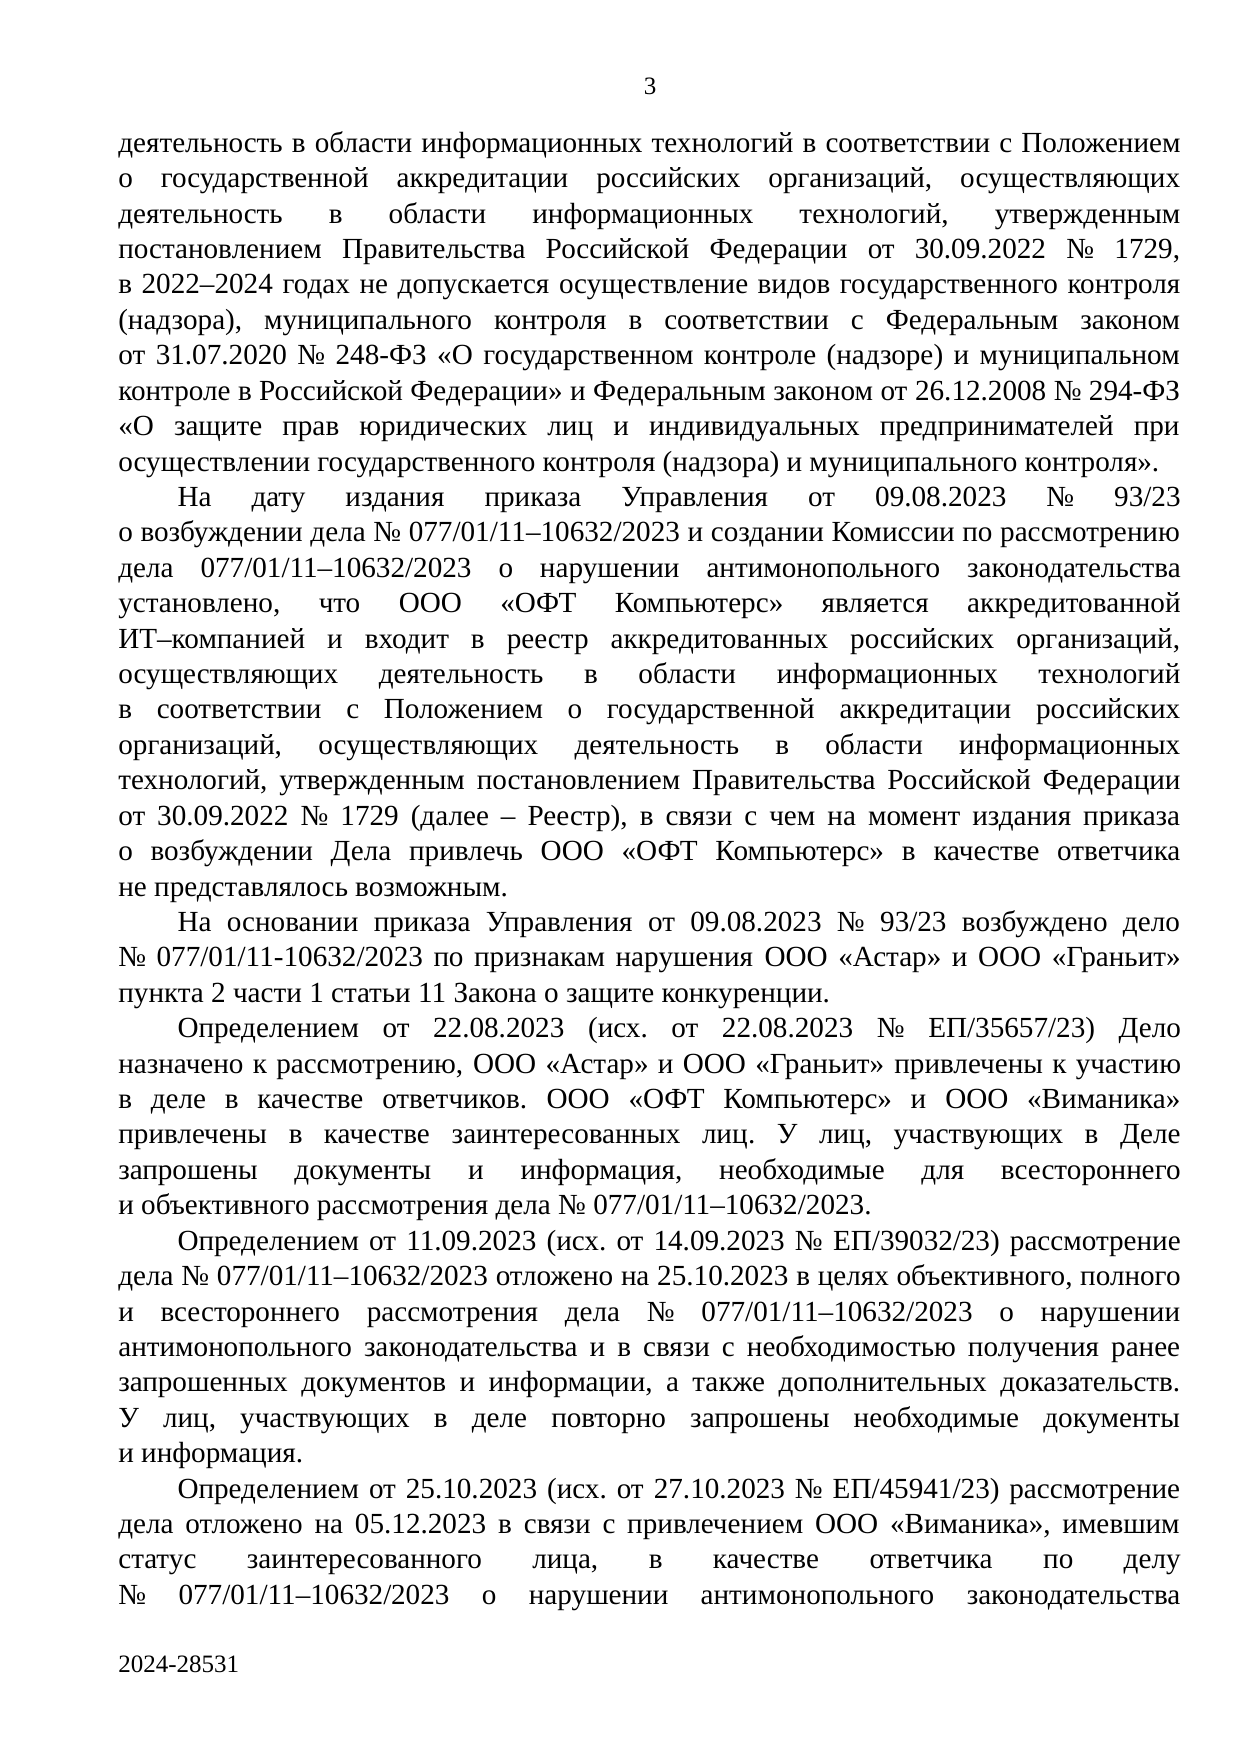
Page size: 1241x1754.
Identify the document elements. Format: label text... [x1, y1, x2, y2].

text Определением от 25.10.2023 (исх. от 27.10.2023 № ЕП/45941/23) рассмотрение дела отложено на 05.12.2023 в связи с привлечением ООО «Виманика», имевшим статус заинтересованного лица, в качестве ответчика по делу № 077/01/11–10632/2023 о нарушении антимонопольного законодательства [118, 1470, 1181, 1611]
text На основании приказа Управления от 09.08.2023 № 93/23 возбуждено дело № 077/01/11-10632/2023 по признакам нарушения ООО «Астар» и ООО «Граньит» пункта 2 части 1 статьи 11 Закона о защите конкуренции. [118, 903, 1181, 1009]
text деятельность в области информационных технологий в соответствии с Положением о государственной аккредитации российских организаций, осуществляющих деятельность в области информационных технологий, утвержденным постановлением Правительства Российской Федерации от 30.09.2022 № 1729, в 2022–2024 годах не допускается осуществление видов государственного контроля (надзора), муниципального контроля в соответствии с Федеральным законом от 31.07.2020 № 248-ФЗ «О государственном контроле (надзоре) и муниципальном контроле в Российской Федерации» и Федеральным законом от 26.12.2008 № 294-ФЗ «О защите прав юридических лиц и индивидуальных предпринимателей при осуществлении государственного контроля (надзора) и муниципального контроля». [118, 124, 1181, 478]
text Определением от 22.08.2023 (исх. от 22.08.2023 № ЕП/35657/23) Дело назначено к рассмотрению, ООО «Астар» и ООО «Граньит» привлечены к участию в деле в качестве ответчиков. ООО «ОФТ Компьютерс» и ООО «Виманика» привлечены в качестве заинтересованных лиц. У лиц, участвующих в Деле запрошены документы и информация, необходимые для всестороннего и объективного рассмотрения дела № 077/01/11–10632/2023. [118, 1009, 1181, 1222]
text Определением от 11.09.2023 (исх. от 14.09.2023 № ЕП/39032/23) рассмотрение дела № 077/01/11–10632/2023 отложено на 25.10.2023 в целях объективного, полного и всестороннего рассмотрения дела № 077/01/11–10632/2023 о нарушении антимонопольного законодательства и в связи с необходимостью получения ранее запрошенных документов и информации, а также дополнительных доказательств. У лиц, участвующих в деле повторно запрошены необходимые документы и информация. [118, 1222, 1181, 1470]
text На дату издания приказа Управления от 09.08.2023 № 93/23 о возбуждении дела № 077/01/11–10632/2023 и создании Комиссии по рассмотрению дела 077/01/11–10632/2023 о нарушении антимонопольного законодательства установлено, что ООО «ОФТ Компьютерс» является аккредитованной ИТ–компанией и входит в реестр аккредитованных российских организаций, осуществляющих деятельность в области информационных технологий в соответствии с Положением о государственной аккредитации российских организаций, осуществляющих деятельность в области информационных технологий, утвержденным постановлением Правительства Российской Федерации от 30.09.2022 № 1729 (далее – Реестр), в связи с чем на момент издания приказа о возбуждении Дела привлечь ООО «ОФТ Компьютерс» в качестве ответчика не представлялось возможным. [118, 478, 1181, 903]
